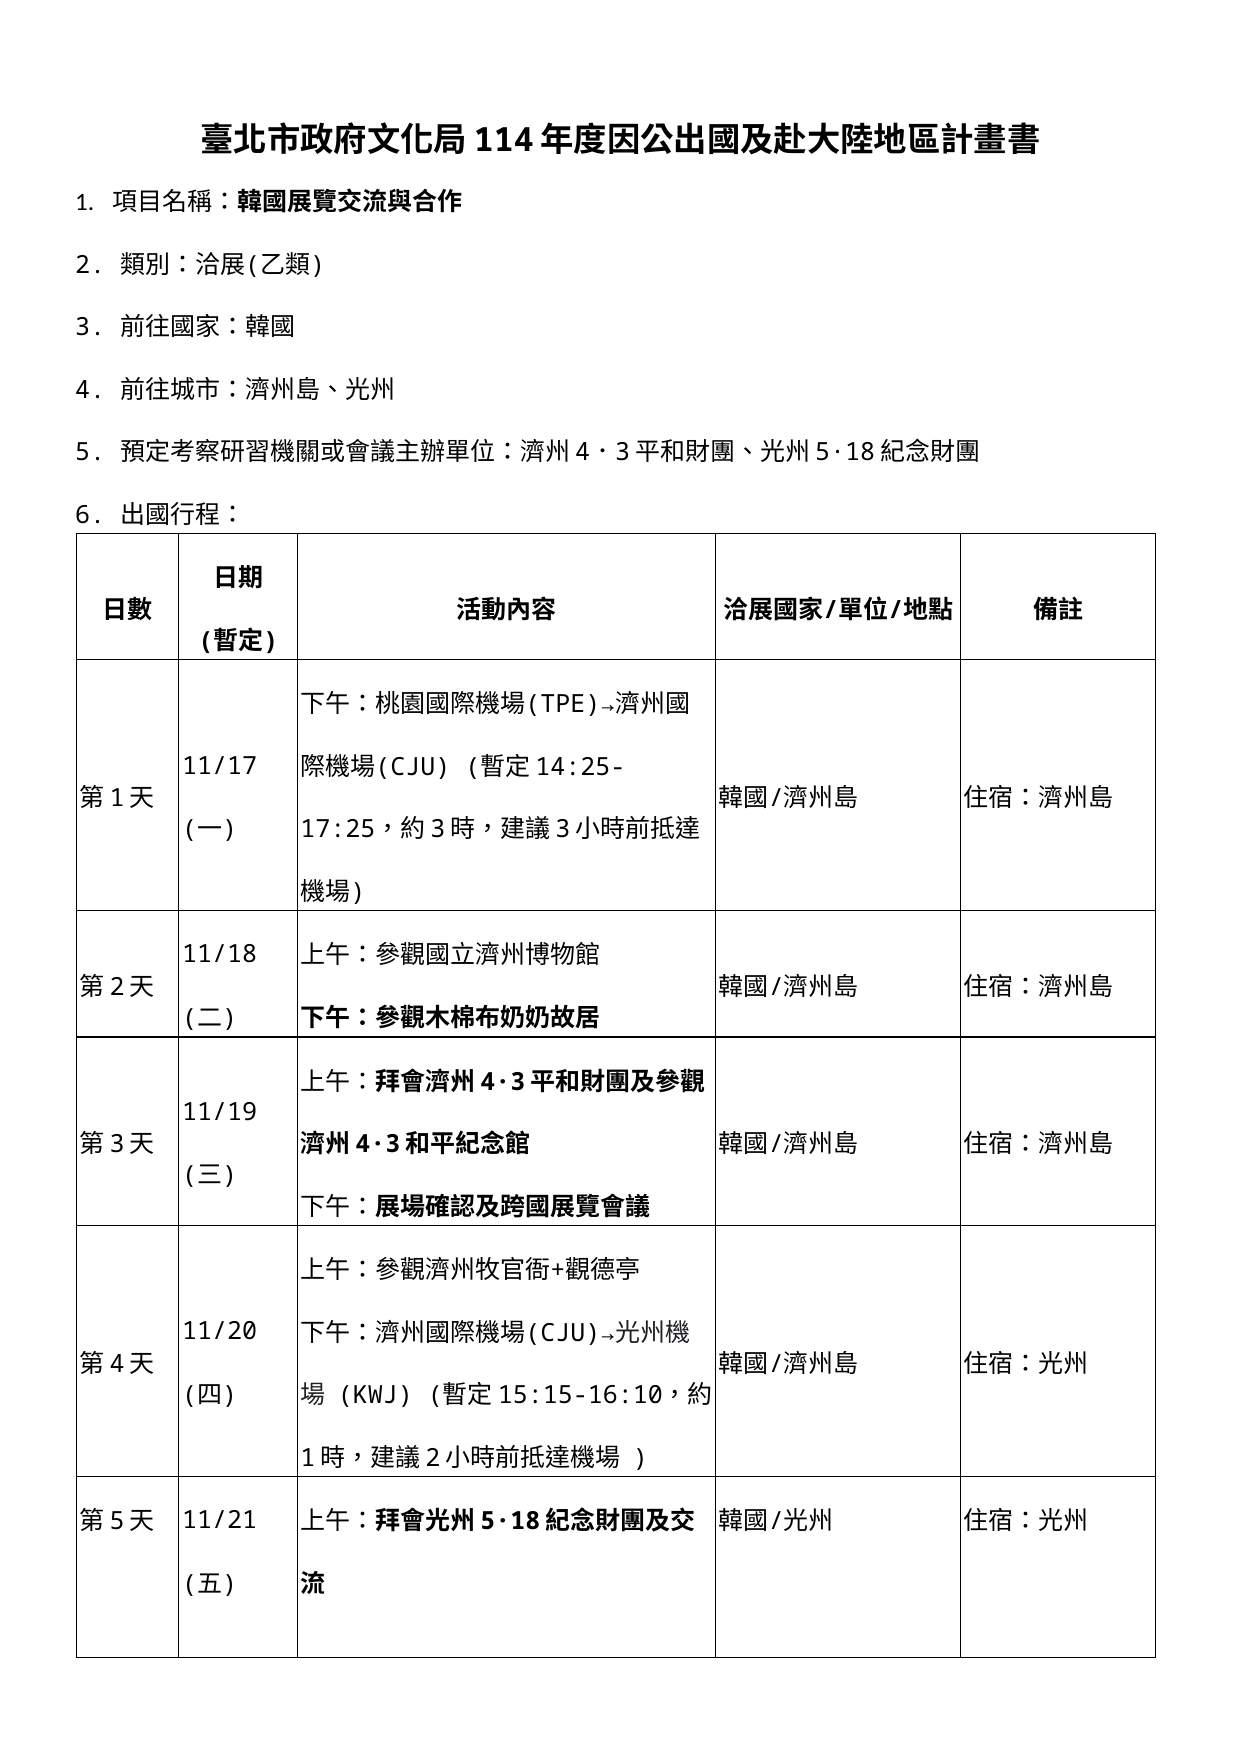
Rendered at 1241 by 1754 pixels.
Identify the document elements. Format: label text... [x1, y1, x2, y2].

table_cell 上午：參觀濟州牧官衙+觀德亭 下午：濟州國際機場(CJU)→光州機場 (KWJ) (暫定15:15-16:10，約1時，建議2小時前抵達機場 ) [298, 1226, 715, 1476]
table_cell 上午：參觀國立濟州博物館 下午：參觀木棉布奶奶故居 [298, 911, 715, 1036]
text 5. 預定考察研習機關或會議主辦單位：濟州4．3平和財團、光州5·18紀念財團 [75, 408, 1165, 471]
table_cell 11/19(三) [179, 1038, 297, 1225]
table_cell 11/20(四) [179, 1226, 297, 1476]
table_cell 上午：拜會濟州4·3平和財團及參觀濟州4·3和平紀念館 下午：展場確認及跨國展覽會議 [298, 1038, 715, 1225]
table_cell 韓國/光州 [716, 1477, 960, 1657]
table_cell 第1天 [77, 660, 178, 910]
table_cell 第4天 [77, 1226, 178, 1476]
table_cell 住宿：光州 [961, 1477, 1155, 1657]
table_cell 11/17(一) [179, 660, 297, 910]
table_cell 韓國/濟州島 [716, 1038, 960, 1225]
text 3. 前往國家：韓國 [75, 283, 1165, 346]
table_cell 11/18(二) [179, 911, 297, 1036]
table_cell 第3天 [77, 1038, 178, 1225]
table_header 洽展國家/單位/地點 [716, 534, 960, 659]
text 臺北市政府文化局114年度因公出國及赴大陸地區計畫書 [75, 96, 1165, 158]
text 4. 前往城市：濟州島、光州 [75, 346, 1165, 408]
table_cell 第2天 [77, 911, 178, 1036]
table_header 活動內容 [298, 534, 715, 659]
table_cell 住宿：光州 [961, 1226, 1155, 1476]
table_cell 第5天 [77, 1477, 178, 1657]
list 項目名稱：韓國展覽交流與合作 [75, 158, 1165, 221]
text 6. 出國行程： [75, 471, 1165, 533]
table_cell 11/21(五) [179, 1477, 297, 1657]
table_cell 韓國/濟州島 [716, 1226, 960, 1476]
table_cell 住宿：濟州島 [961, 1038, 1155, 1225]
table_cell 上午：拜會光州5·18紀念財團及交流 [298, 1477, 715, 1657]
table_cell 韓國/濟州島 [716, 660, 960, 910]
text 2. 類別：洽展(乙類) [75, 221, 1165, 283]
table_header 日數 [77, 534, 178, 659]
table_cell 韓國/濟州島 [716, 911, 960, 1036]
table_header 日期 (暫定) [179, 534, 297, 659]
table_cell 住宿：濟州島 [961, 660, 1155, 910]
table_header 備註 [961, 534, 1155, 659]
table_cell 下午：桃園國際機場(TPE)→濟州國際機場(CJU) (暫定14:25-17:25，約3時，建議3小時前抵達機場) [298, 660, 715, 910]
table_cell 住宿：濟州島 [961, 911, 1155, 1036]
